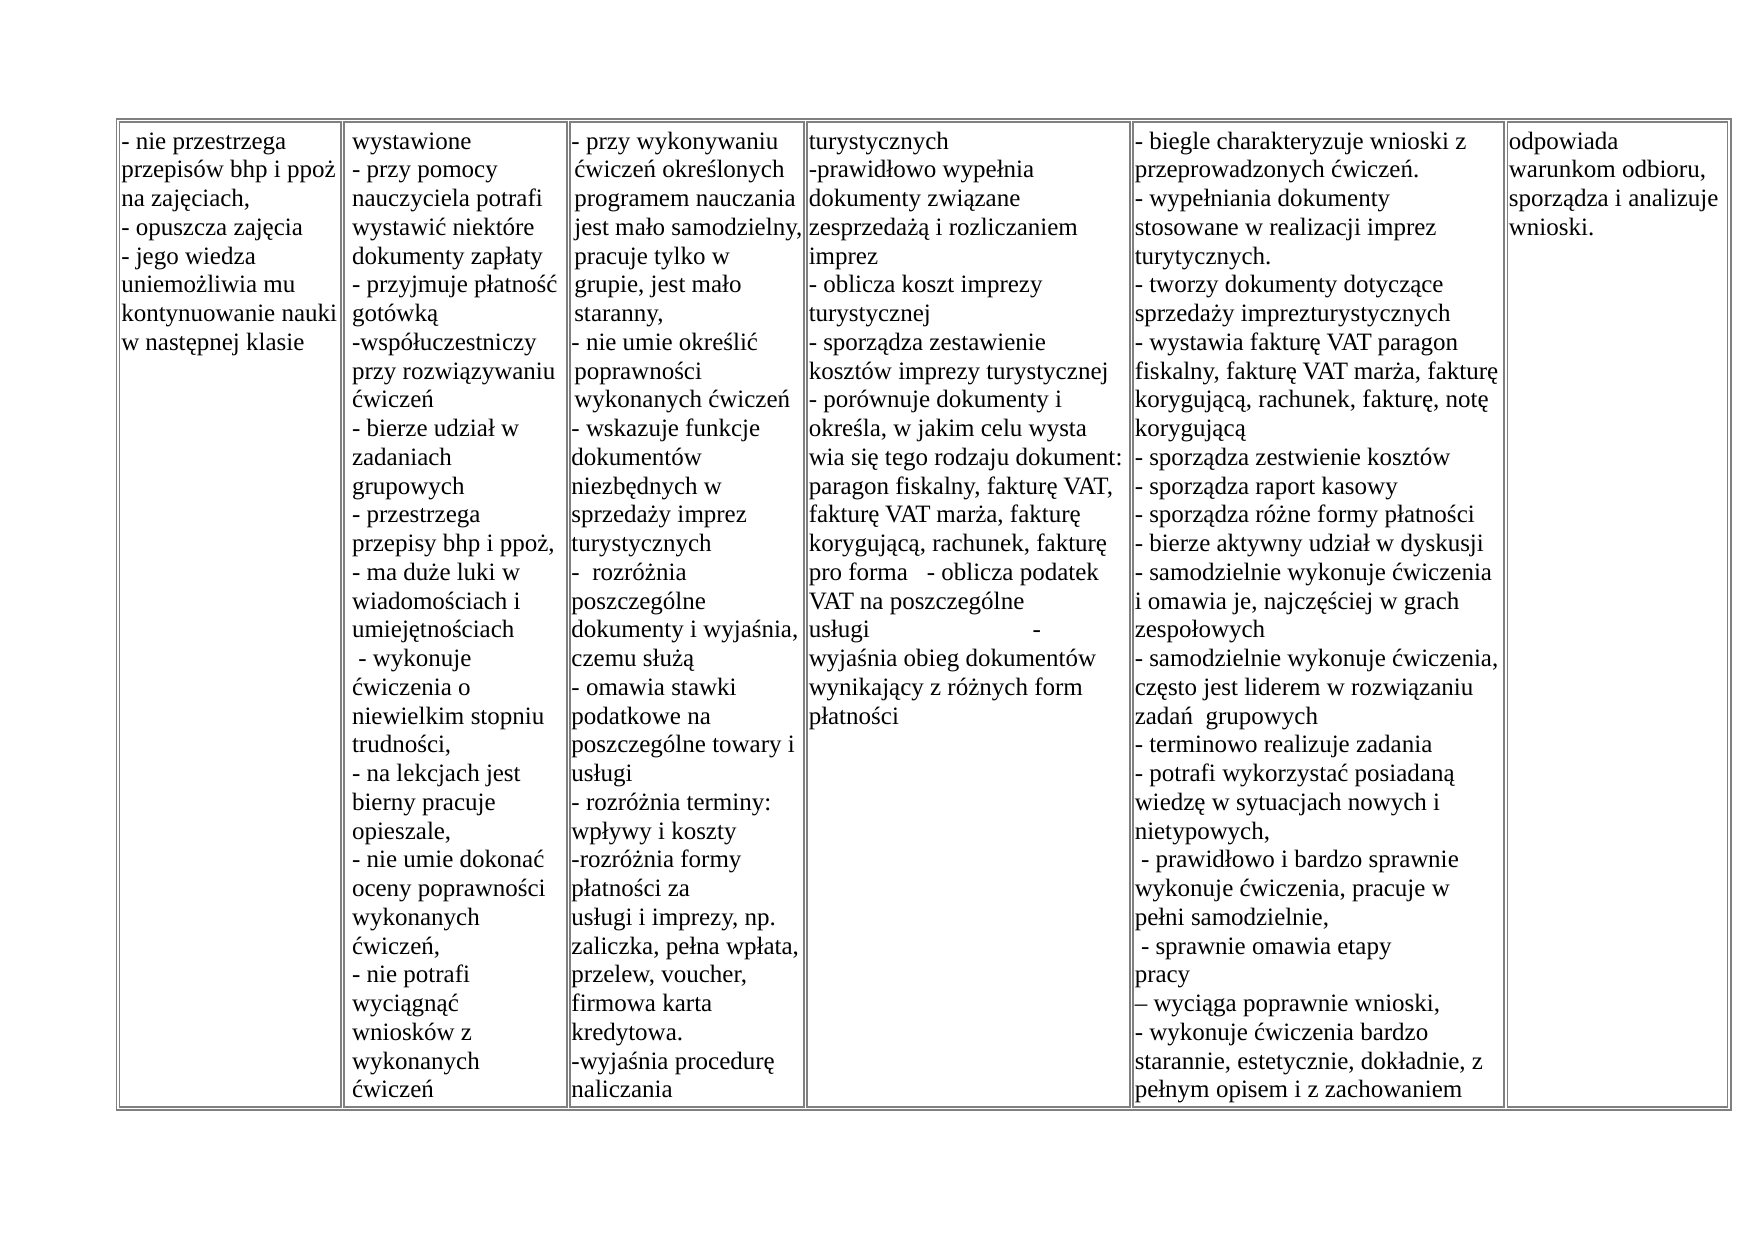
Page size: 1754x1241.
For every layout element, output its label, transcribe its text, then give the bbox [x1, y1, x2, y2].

table_cell - biegle charakteryzuje wnioski z przeprowadzonych ćwiczeń. - wypełniania dokumenty stosowane w realizacji imprez turytycznych. - tworzy dokumenty dotyczące sprzedaży imprezturystycznych - wystawia fakturę VAT paragon fiskalny, fakturę VAT marża, fakturę korygującą, rachunek, fakturę, notę korygującą - sporządza zestwienie kosztów - sporządza raport kasowy - sporządza różne formy płatności - bierze aktywny udział w dyskusji - samodzielnie wykonuje ćwiczenia i omawia je, najczęściej w grach zespołowych - samodzielnie wykonuje ćwiczenia, często jest liderem w rozwiązaniu zadań grupowych - terminowo realizuje zadania - potrafi wykorzystać posiadaną wiedzę w sytuacjach nowych i nietypowych, - prawidłowo i bardzo sprawnie wykonuje ćwiczenia, pracuje w pełni samodzielnie, - sprawnie omawia etapy pracy – wyciąga poprawnie wnioski, - wykonuje ćwiczenia bardzo starannie, estetycznie, dokładnie, z pełnym opisem i z zachowaniem [1134, 123, 1503, 1106]
table_cell odpowiada warunkom odbioru, sporządza i analizuje wnioski. [1508, 123, 1727, 1106]
table_cell wystawione - przy pomocy nauczyciela potrafi wystawić niektóre dokumenty zapłaty - przyjmuje płatność gotówką -współuczestniczy przy rozwiązywaniu ćwiczeń - bierze udział w zadaniach grupowych - przestrzega przepisy bhp i ppoż, - ma duże luki w wiadomościach i umiejętnościach - wykonuje ćwiczenia o niewielkim stopniu trudności, - na lekcjach jest bierny pracuje opieszale, - nie umie dokonać oceny poprawności wykonanych ćwiczeń, - nie potrafi wyciągnąć wniosków z wykonanych ćwiczeń [345, 123, 566, 1106]
table_cell - nie przestrzega przepisów bhp i ppoż na zajęciach, - opuszcza zajęcia - jego wiedza uniemożliwia mu kontynuowanie nauki w następnej klasie [120, 123, 340, 1106]
table_cell - przy wykonywaniu ćwiczeń określonych programem nauczania jest mało samodzielny, pracuje tylko w grupie, jest mało staranny, - nie umie określić poprawności wykonanych ćwiczeń - wskazuje funkcje dokumentów niezbędnych w sprzedaży imprez turystycznych - rozróżnia poszczególne dokumenty i wyjaśnia, czemu służą - omawia stawki podatkowe na poszczególne towary i usługi - rozróżnia terminy: wpływy i koszty -rozróżnia formy płatności za usługi i imprezy, np. zaliczka, pełna wpłata, przelew, voucher, firmowa karta kredytowa. -wyjaśnia procedurę naliczania [571, 123, 803, 1106]
table_cell turystycznych -prawidłowo wypełnia dokumenty związane zesprzedażą i rozliczaniem imprez - oblicza koszt imprezy turystycznej - sporządza zestawienie kosztów imprezy turystycznej - porównuje dokumenty i określa, w jakim celu wysta wia się tego rodzaju dokument: paragon fiskalny, fakturę VAT, fakturę VAT marża, fakturę korygującą, rachunek, fakturę pro forma - oblicza podatek VAT na poszczególne usługi - wyjaśnia obieg dokumentów wynikający z różnych form płatności [808, 123, 1129, 1106]
